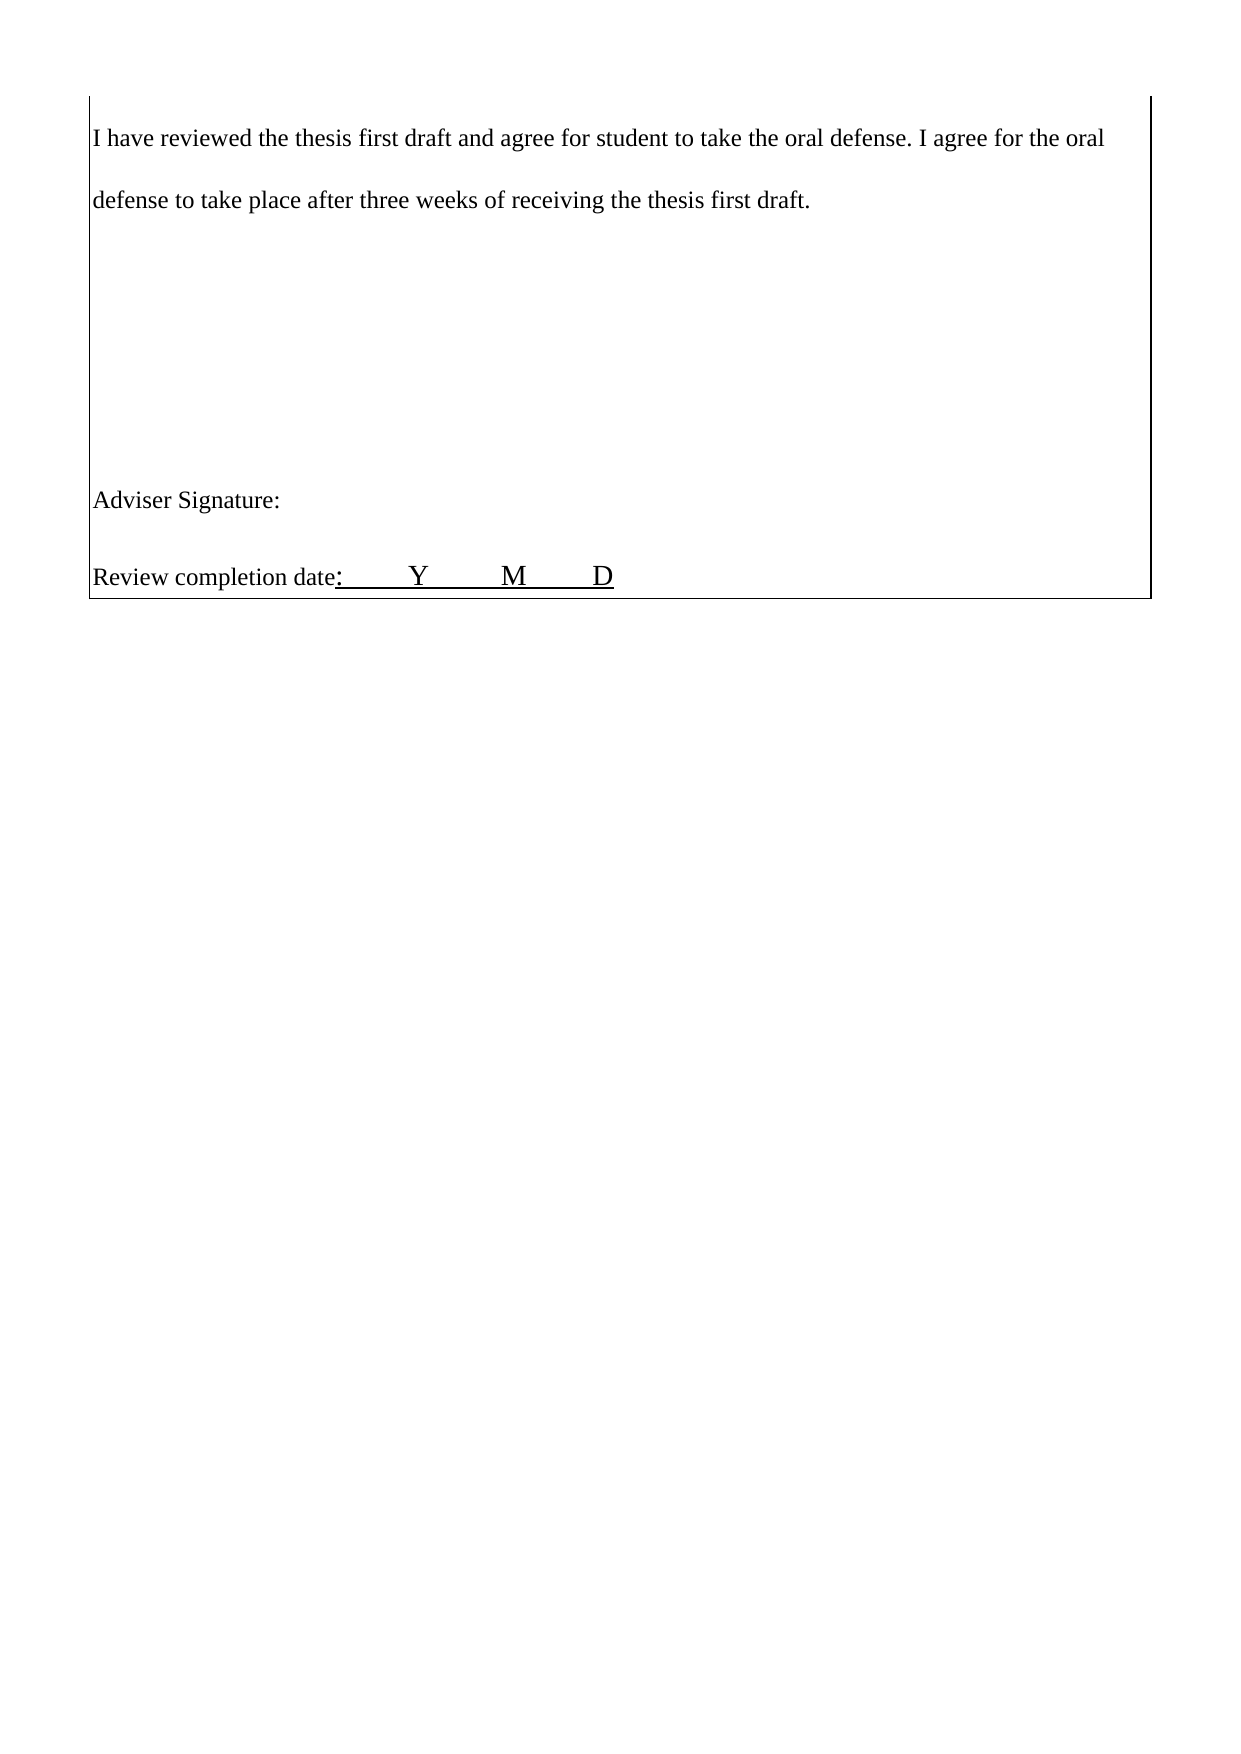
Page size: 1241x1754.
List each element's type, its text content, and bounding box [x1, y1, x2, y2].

text Adviser Signature: [90, 458, 1150, 521]
text I have reviewed the thesis first draft and agree for student to take the oral defense. I agree for the oral defense to take place after three weeks of receiving the thesis first draft. [90, 96, 1150, 221]
text Review completion date: Y M D [90, 533, 1150, 598]
